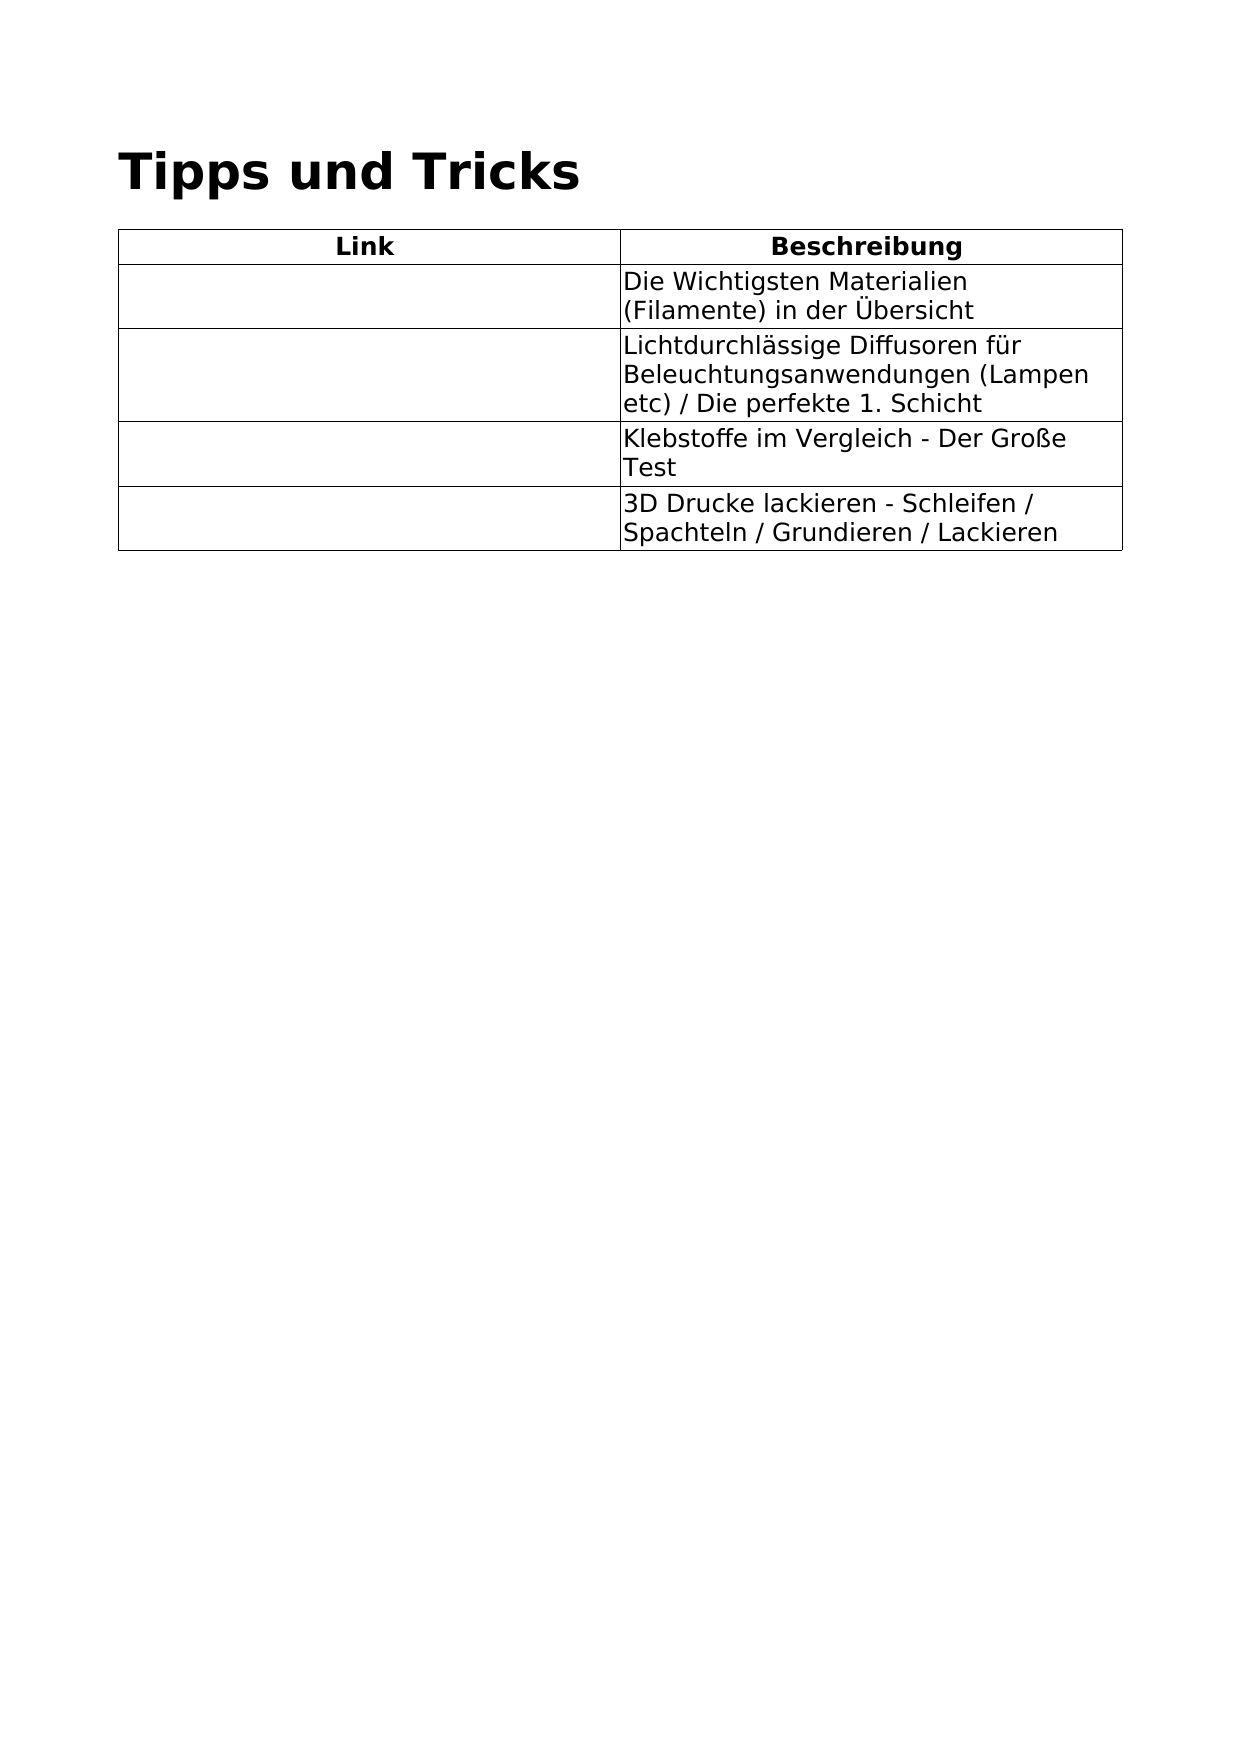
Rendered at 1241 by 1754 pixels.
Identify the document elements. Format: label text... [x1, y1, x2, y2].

table_cell [119, 422, 620, 486]
subtitle Tipps und Tricks [118, 143, 1122, 201]
table_header Link [119, 230, 620, 264]
table_cell Lichtdurchlässige Diffusoren für Beleuchtungsanwendungen (Lampen etc) / Die perfekte 1. Schicht [621, 329, 1122, 421]
table_cell Klebstoffe im Vergleich - Der Große Test [621, 422, 1122, 486]
table_cell Die Wichtigsten Materialien (Filamente) in der Übersicht [621, 265, 1122, 328]
table_cell [119, 329, 620, 421]
table_header Beschreibung [621, 230, 1122, 264]
table_cell 3D Drucke lackieren - Schleifen / Spachteln / Grundieren / Lackieren [621, 487, 1122, 550]
table_cell [119, 265, 620, 328]
table_cell [119, 487, 620, 550]
